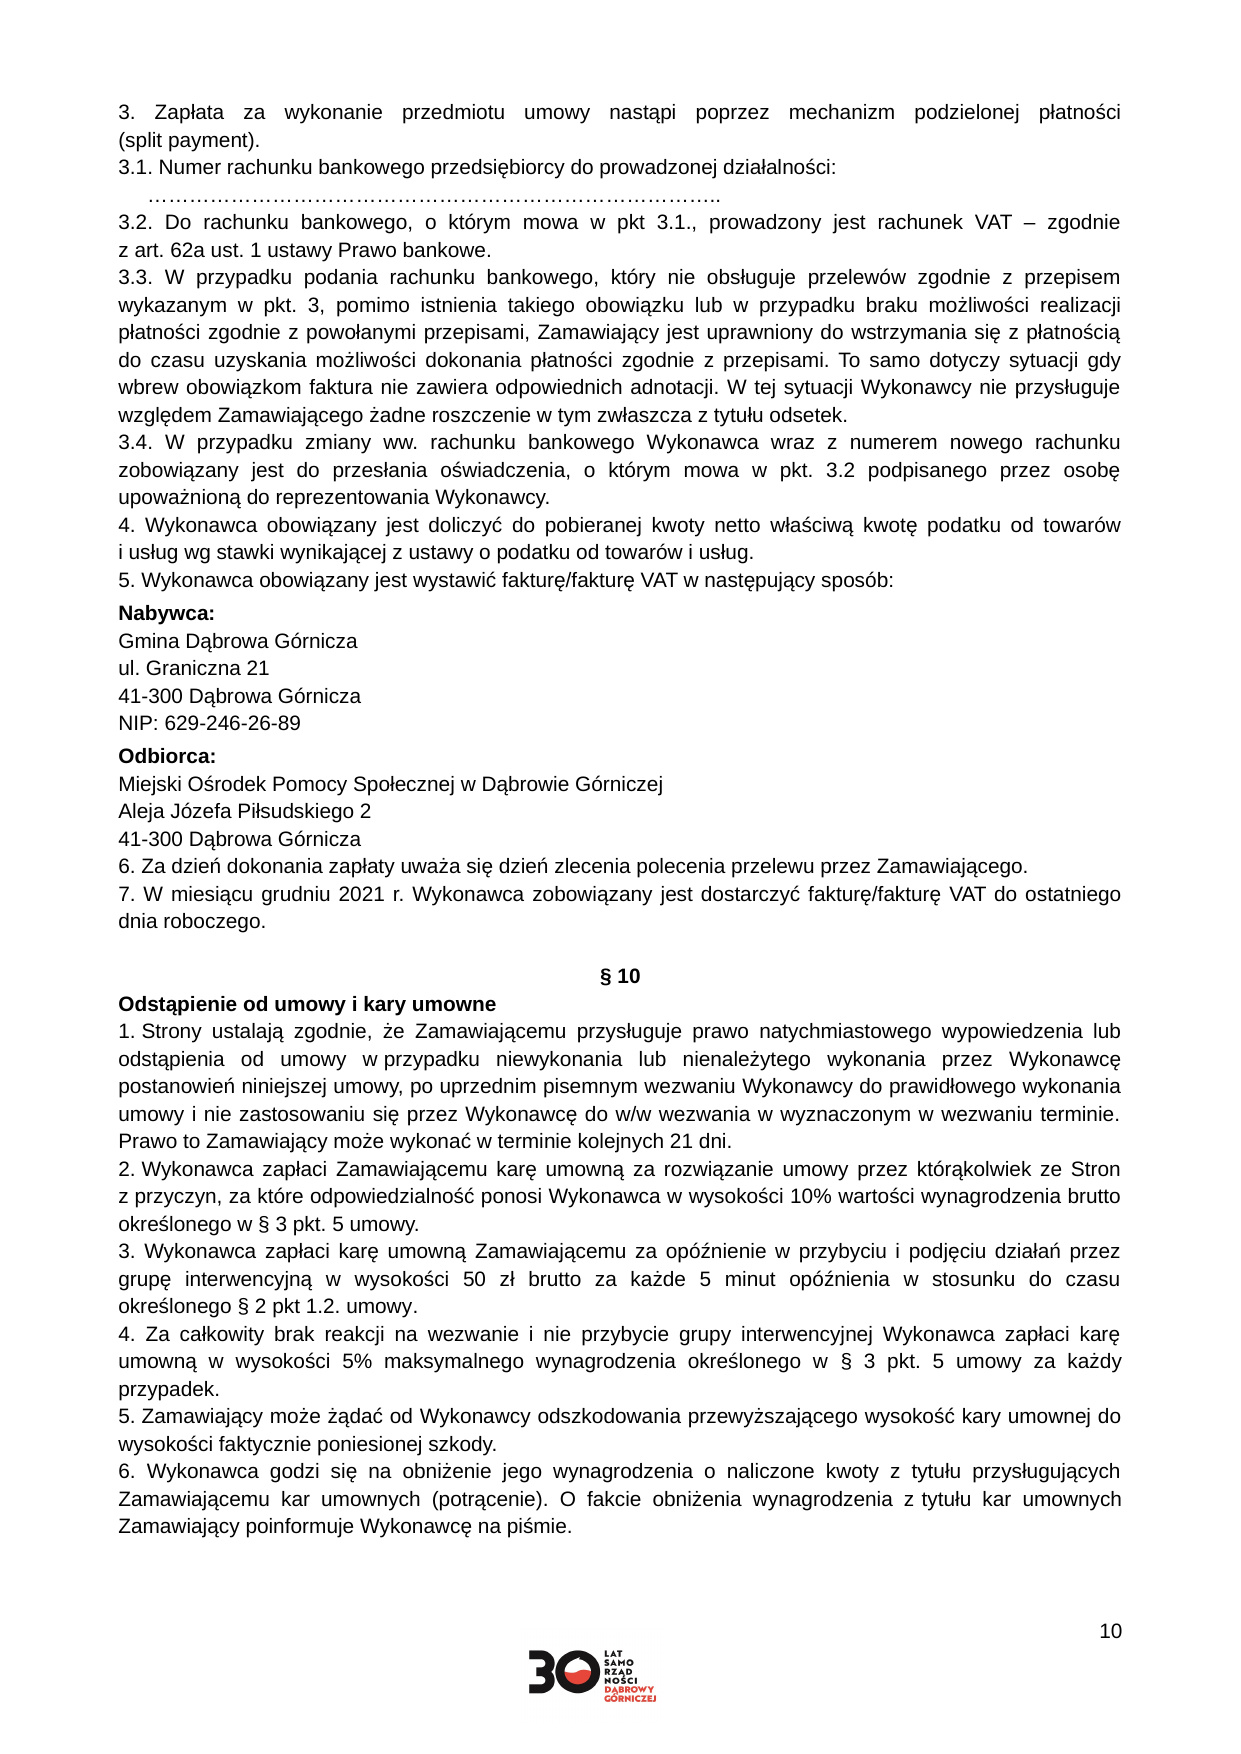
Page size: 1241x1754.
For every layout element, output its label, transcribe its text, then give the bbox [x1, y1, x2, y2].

text § 10 [118, 964, 1122, 988]
text 4. Za całkowity brak reakcji na wezwanie i nie przybycie grupy interwencyjnej Wykonawca zapłaci karę umowną w wysokości 5% maksymalnego wynagrodzenia określonego w § 3 pkt. 5 umowy za każdy przypadek. [118, 1322, 1122, 1401]
text ul. Graniczna 21 [118, 656, 1122, 680]
text 2. Wykonawca zapłaci Zamawiającemu karę umowną za rozwiązanie umowy przez którąkolwiek ze Stron z przyczyn, za które odpowiedzialność ponosi Wykonawca w wysokości 10% wartości wynagrodzenia brutto określonego w § 3 pkt. 5 umowy. [118, 1157, 1122, 1236]
text 41-300 Dąbrowa Górnicza [118, 683, 1122, 707]
text Miejski Ośrodek Pomocy Społecznej w Dąbrowie Górniczej [118, 772, 1122, 796]
text 5. Zamawiający może żądać od Wykonawcy odszkodowania przewyższającego wysokość kary umownej do wysokości faktycznie poniesionej szkody. [118, 1404, 1122, 1456]
text 41-300 Dąbrowa Górnicza [118, 827, 1122, 851]
text Odstąpienie od umowy i kary umowne [118, 992, 1122, 1016]
text 3. Wykonawca zapłaci karę umowną Zamawiającemu za opóźnienie w przybyciu i podjęciu działań przez grupę interwencyjną w wysokości 50 zł brutto za każde 5 minut opóźnienia w stosunku do czasu określonego § 2 pkt 1.2. umowy. [118, 1239, 1122, 1318]
list 3. Zapłata za wykonanie przedmiotu umowy nastąpi poprzez mechanizm podzielonej płatności (split payment). [118, 100, 1122, 151]
text 6. Za dzień dokonania zapłaty uważa się dzień zlecenia polecenia przelewu przez Zamawiającego. [118, 854, 1122, 878]
list 3.2. Do rachunku bankowego, o którym mowa w pkt 3.1., prowadzony jest rachunek VAT – zgodnie z art. 62a ust. 1 ustawy Prawo bankowe. [118, 210, 1122, 261]
text 7. W miesiącu grudniu 2021 r. Wykonawca zobowiązany jest dostarczyć fakturę/fakturę VAT do ostatniego dnia roboczego. [118, 882, 1122, 933]
list 3.1. Numer rachunku bankowego przedsiębiorcy do prowadzonej działalności: [118, 155, 1122, 179]
picture [521, 1627, 664, 1724]
text 4. Wykonawca obowiązany jest doliczyć do pobieranej kwoty netto właściwą kwotę podatku od towarów i usług wg stawki wynikającej z ustawy o podatku od towarów i usług. [118, 512, 1122, 564]
text Gmina Dąbrowa Górnicza [118, 628, 1122, 652]
list 3.3. W przypadku podania rachunku bankowego, który nie obsługuje przelewów zgodnie z przepisem wykazanym w pkt. 3, pomimo istnienia takiego obowiązku lub w przypadku braku możliwości realizacji płatności zgodnie z powołanymi przepisami, Zamawiający jest uprawniony do wstrzymania się z płatnością do czasu uzyskania możliwości dokonania płatności zgodnie z przepisami. To samo dotyczy sytuacji gdy wbrew obowiązkom faktura nie zawiera odpowiednich adnotacji. W tej sytuacji Wykonawcy nie przysługuje względem Zamawiającego żadne roszczenie w tym zwłaszcza z tytułu odsetek. [118, 265, 1122, 426]
text 1. Strony ustalają zgodnie, że Zamawiającemu przysługuje prawo natychmiastowego wypowiedzenia lub odstąpienia od umowy w przypadku niewykonania lub nienależytego wykonania przez Wykonawcę postanowień niniejszej umowy, po uprzednim pisemnym wezwaniu Wykonawcy do prawidłowego wykonania umowy i nie zastosowaniu się przez Wykonawcę do w/w wezwania w wyznaczonym w wezwaniu terminie. Prawo to Zamawiający może wykonać w terminie kolejnych 21 dni. [118, 1019, 1122, 1153]
list 3.4. W przypadku zmiany ww. rachunku bankowego Wykonawca wraz z numerem nowego rachunku zobowiązany jest do przesłania oświadczenia, o którym mowa w pkt. 3.2 podpisanego przez osobę upoważnioną do reprezentowania Wykonawcy. [118, 430, 1122, 509]
text Odbiorca: [118, 744, 1122, 768]
text NIP: 629-246-26-89 [118, 711, 1122, 735]
text Aleja Józefa Piłsudskiego 2 [118, 799, 1122, 823]
text 6. Wykonawca godzi się na obniżenie jego wynagrodzenia o naliczone kwoty z tytułu przysługujących Zamawiającemu kar umownych (potrącenie). O fakcie obniżenia wynagrodzenia z tytułu kar umownych Zamawiający poinformuje Wykonawcę na piśmie. [118, 1459, 1122, 1538]
list ……………………………………………………………………….. [118, 182, 1122, 206]
text Nabywca: [118, 601, 1122, 625]
text 5. Wykonawca obowiązany jest wystawić fakturę/fakturę VAT w następujący sposób: [118, 567, 1122, 591]
